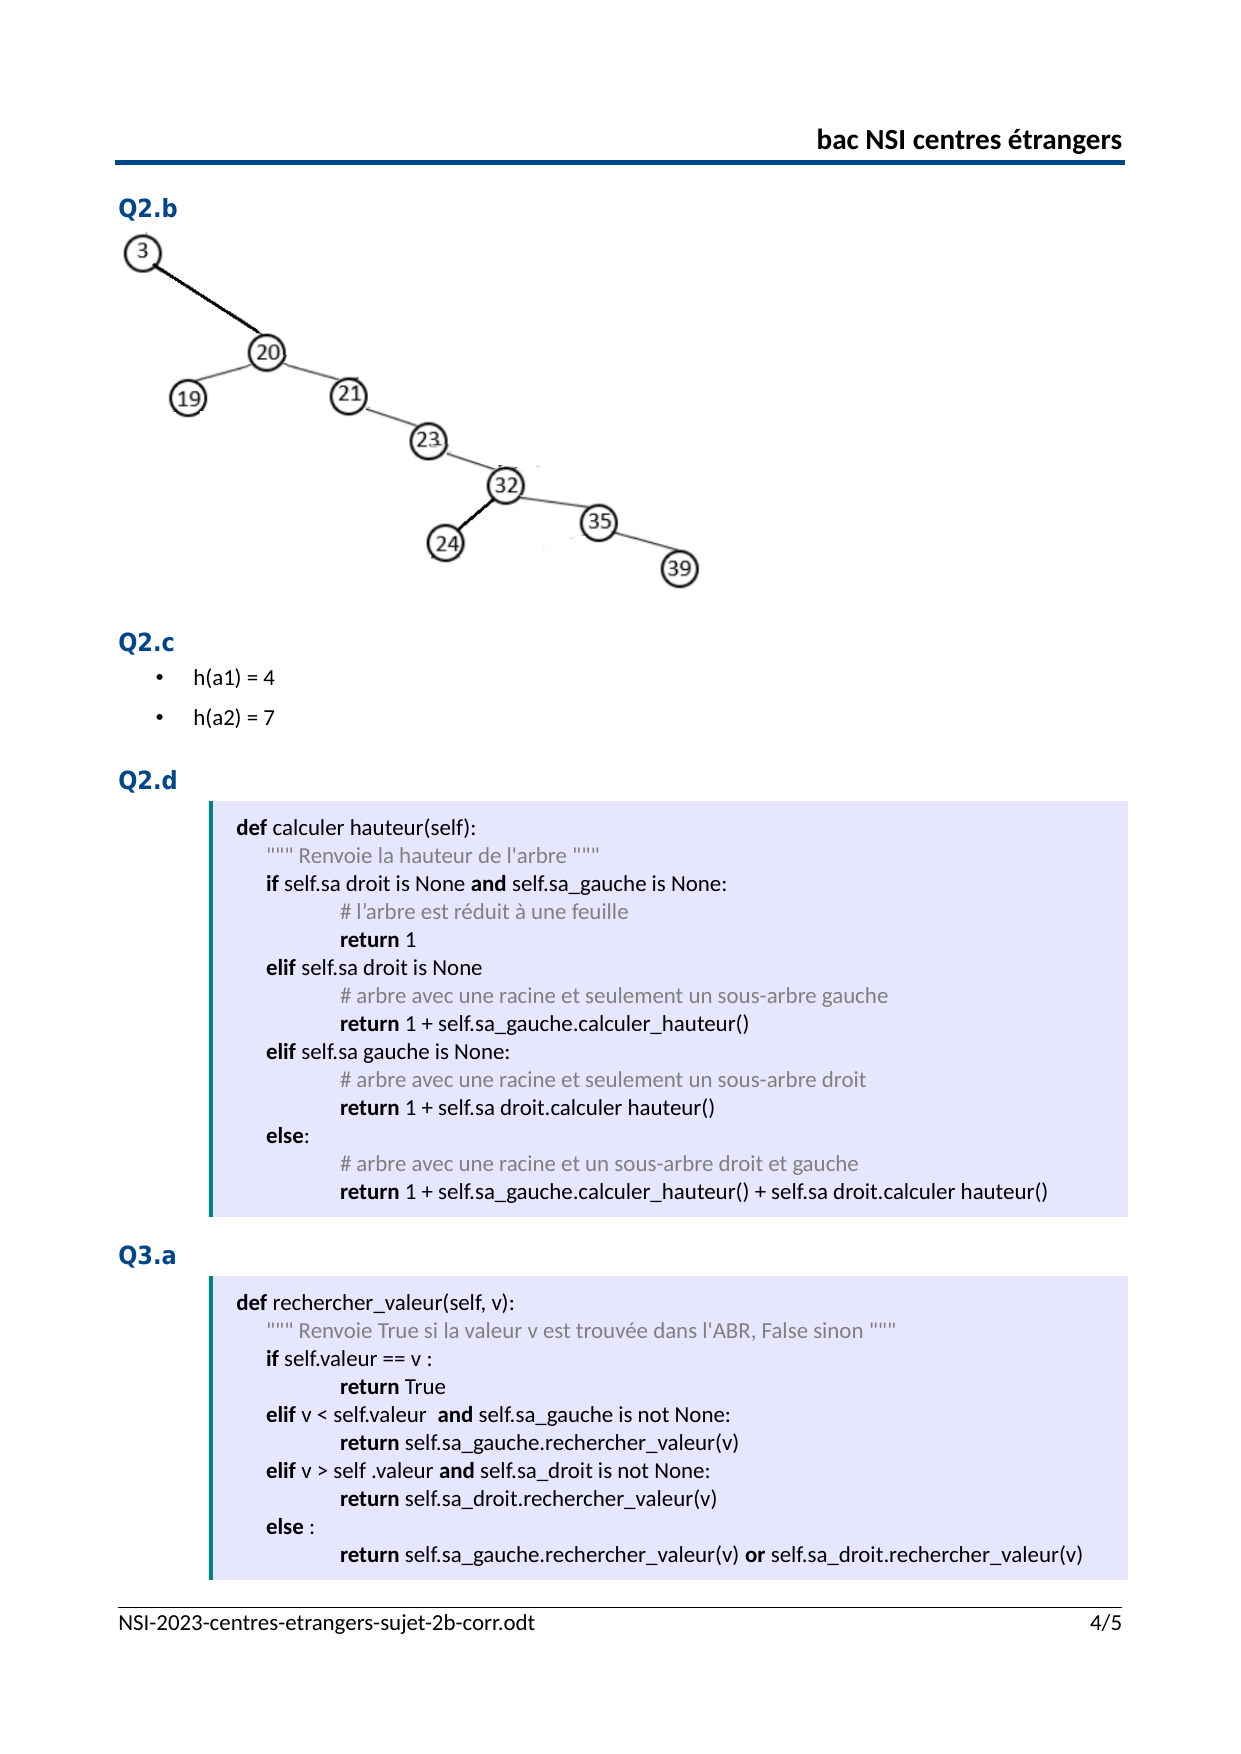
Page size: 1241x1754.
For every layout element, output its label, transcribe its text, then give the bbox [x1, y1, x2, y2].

text else: [213, 1121, 1128, 1149]
text if self.sa droit is None and self.sa_gauche is None: [213, 869, 1128, 897]
subtitle Q3.a [118, 1241, 1122, 1270]
text return True [213, 1372, 1128, 1400]
text elif v > self .valeur and self.sa_droit is not None: [213, 1456, 1128, 1484]
text return self.sa_droit.rechercher_valeur(v) [213, 1484, 1128, 1512]
text elif self.sa gauche is None: [213, 1037, 1128, 1065]
text return 1 + self.sa_gauche.calculer_hauteur() + self.sa droit.calculer hauteur() [213, 1177, 1128, 1217]
subtitle Q2.b [118, 194, 1122, 223]
text if self.valeur == v : [213, 1344, 1128, 1372]
subtitle Q2.c [118, 628, 1122, 657]
text return self.sa_gauche.rechercher_valeur(v) [213, 1428, 1128, 1456]
text else : [213, 1512, 1128, 1540]
text elif self.sa droit is None [213, 953, 1128, 981]
text # arbre avec une racine et seulement un sous-arbre gauche [213, 981, 1128, 1009]
text return 1 + self.sa droit.calculer hauteur() [213, 1093, 1128, 1121]
text # l’arbre est réduit à une feuille [213, 897, 1128, 925]
text def rechercher_valeur(self, v): [213, 1276, 1128, 1316]
text """ Renvoie True si la valeur v est trouvée dans l'ABR, False sinon """ [213, 1316, 1128, 1344]
text def calculer hauteur(self): [213, 801, 1128, 841]
text return 1 + self.sa_gauche.calculer_hauteur() [213, 1009, 1128, 1037]
list h(a2) = 7 [156, 703, 1122, 731]
text # arbre avec une racine et seulement un sous-arbre droit [213, 1065, 1128, 1093]
text return self.sa_gauche.rechercher_valeur(v) or self.sa_droit.rechercher_valeur(v) [213, 1540, 1128, 1580]
subtitle Q2.d [118, 766, 1122, 796]
text # arbre avec une racine et un sous-arbre droit et gauche [213, 1149, 1128, 1177]
picture [118, 229, 705, 593]
text return 1 [213, 925, 1128, 953]
text """ Renvoie la hauteur de l'arbre """ [213, 841, 1128, 869]
text elif v < self.valeur and self.sa_gauche is not None: [213, 1400, 1128, 1428]
list h(a1) = 4 [156, 663, 1122, 691]
